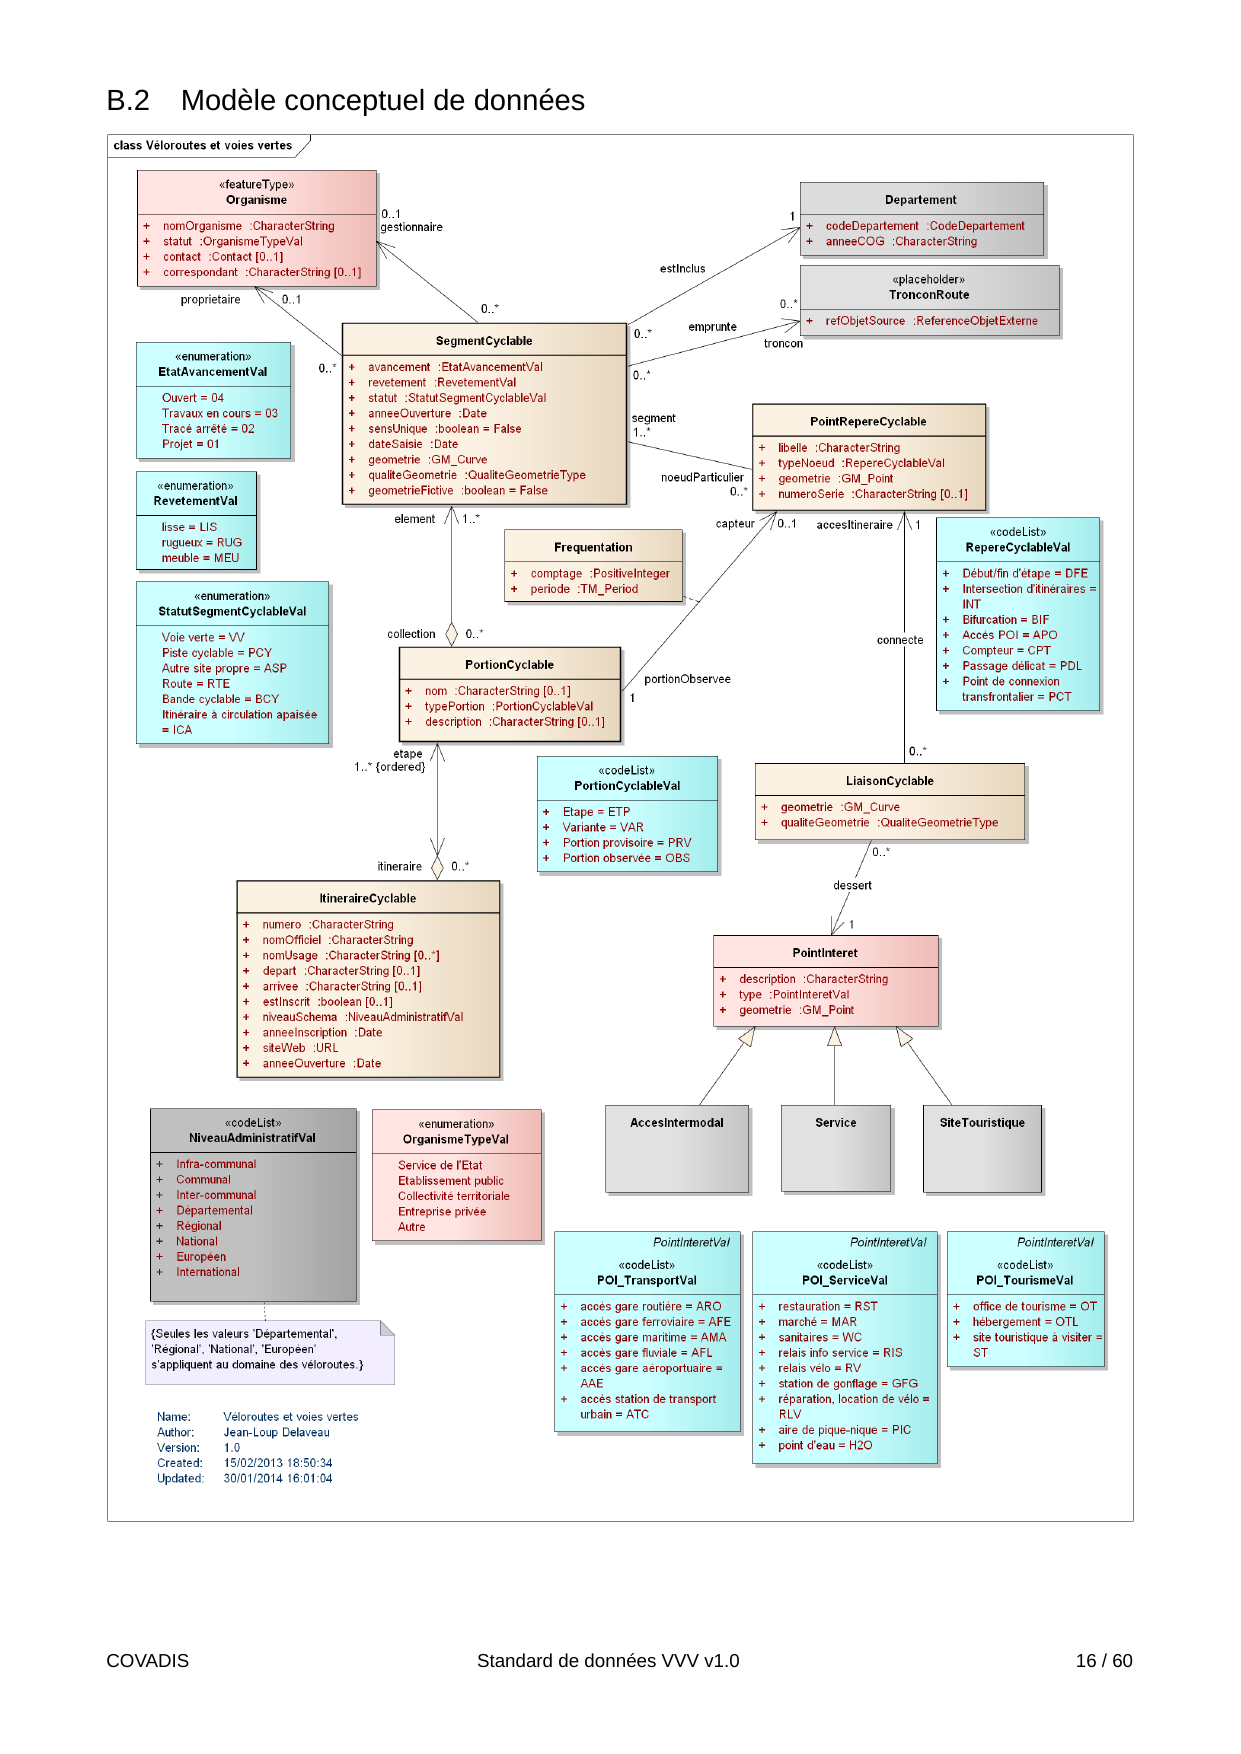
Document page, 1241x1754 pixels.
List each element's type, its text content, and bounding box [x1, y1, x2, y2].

picture [106, 133, 1134, 1522]
subtitle Modèle conceptuel de données [106, 83, 1134, 116]
